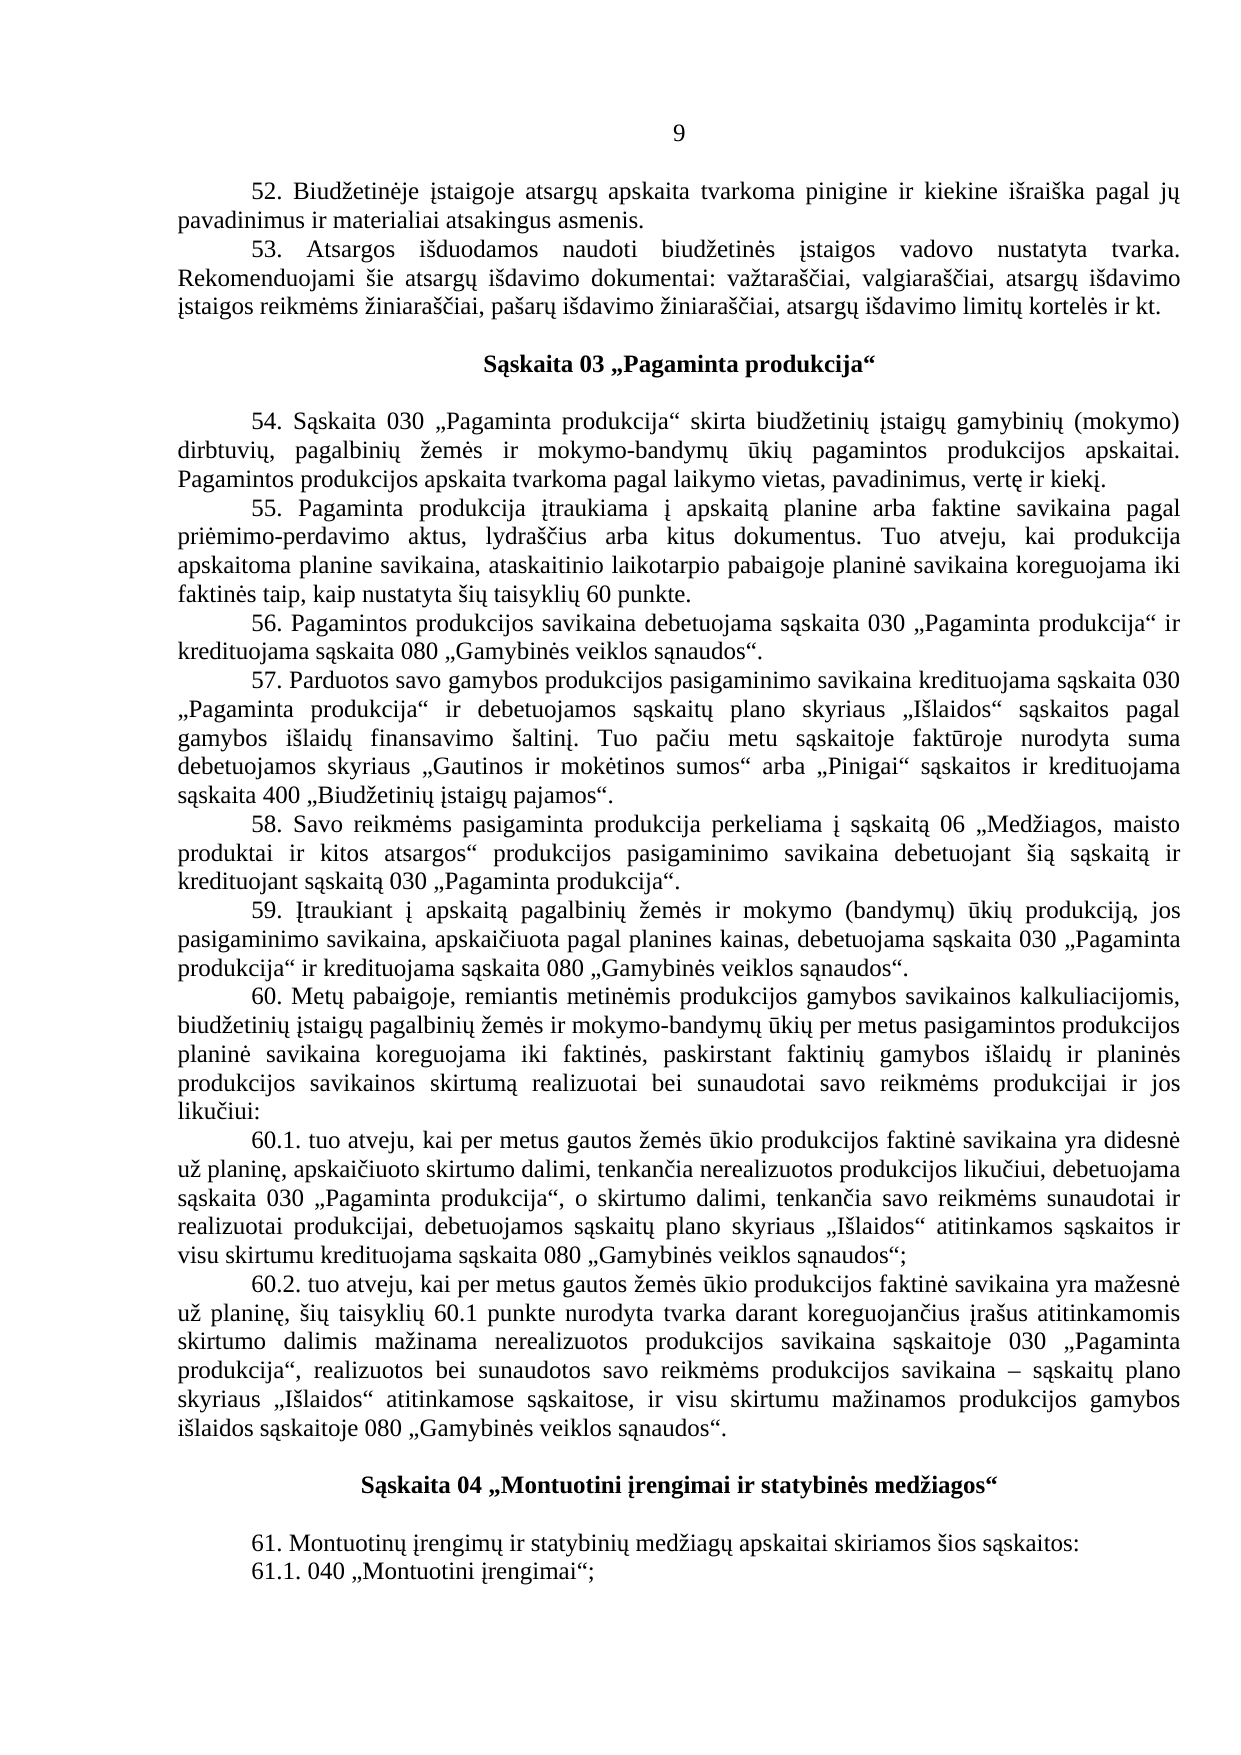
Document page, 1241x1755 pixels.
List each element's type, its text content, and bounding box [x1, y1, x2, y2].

text Sąskaita 04 „Montuotini įrengimai ir statybinės medžiagos“ [177, 1470, 1181, 1499]
text 57. Parduotos savo gamybos produkcijos pasigaminimo savikaina kredituojama sąskaita 030 „Pagaminta produkcija“ ir debetuojamos sąskaitų plano skyriaus „Išlaidos“ sąskaitos pagal gamybos išlaidų finansavimo šaltinį. Tuo pačiu metu sąskaitoje faktūroje nurodyta suma debetuojamos skyriaus „Gautinos ir mokėtinos sumos“ arba „Pinigai“ sąskaitos ir kredituojama sąskaita 400 „Biudžetinių įstaigų pajamos“. [177, 665, 1181, 809]
text 61. Montuotinų įrengimų ir statybinių medžiagų apskaitai skiriamos šios sąskaitos: [177, 1528, 1181, 1556]
text 60.2. tuo atveju, kai per metus gautos žemės ūkio produkcijos faktinė savikaina yra mažesnė už planinę, šių taisyklių 60.1 punkte nurodyta tvarka darant koreguojančius įrašus atitinkamomis skirtumo dalimis mažinama nerealizuotos produkcijos savikaina sąskaitoje 030 „Pagaminta produkcija“, realizuotos bei sunaudotos savo reikmėms produkcijos savikaina – sąskaitų plano skyriaus „Išlaidos“ atitinkamose sąskaitose, ir visu skirtumu mažinamos produkcijos gamybos išlaidos sąskaitoje 080 „Gamybinės veiklos sąnaudos“. [177, 1269, 1181, 1441]
text 55. Pagaminta produkcija įtraukiama į apskaitą planine arba faktine savikaina pagal priėmimo-perdavimo aktus, lydraščius arba kitus dokumentus. Tuo atveju, kai produkcija apskaitoma planine savikaina, ataskaitinio laikotarpio pabaigoje planinė savikaina koreguojama iki faktinės taip, kaip nustatyta šių taisyklių 60 punkte. [177, 493, 1181, 608]
text 59. Įtraukiant į apskaitą pagalbinių žemės ir mokymo (bandymų) ūkių produkciją, jos pasigaminimo savikaina, apskaičiuota pagal planines kainas, debetuojama sąskaita 030 „Pagaminta produkcija“ ir kredituojama sąskaita 080 „Gamybinės veiklos sąnaudos“. [177, 895, 1181, 981]
text 56. Pagamintos produkcijos savikaina debetuojama sąskaita 030 „Pagaminta produkcija“ ir kredituojama sąskaita 080 „Gamybinės veiklos sąnaudos“. [177, 608, 1181, 665]
text 60. Metų pabaigoje, remiantis metinėmis produkcijos gamybos savikainos kalkuliacijomis, biudžetinių įstaigų pagalbinių žemės ir mokymo-bandymų ūkių per metus pasigamintos produkcijos planinė savikaina koreguojama iki faktinės, paskirstant faktinių gamybos išlaidų ir planinės produkcijos savikainos skirtumą realizuotai bei sunaudotai savo reikmėms produkcijai ir jos likučiui: [177, 981, 1181, 1125]
text Sąskaita 03 „Pagaminta produkcija“ [177, 349, 1181, 378]
text 58. Savo reikmėms pasigaminta produkcija perkeliama į sąskaitą 06 „Medžiagos, maisto produktai ir kitos atsargos“ produkcijos pasigaminimo savikaina debetuojant šią sąskaitą ir kredituojant sąskaitą 030 „Pagaminta produkcija“. [177, 809, 1181, 895]
text 54. Sąskaita 030 „Pagaminta produkcija“ skirta biudžetinių įstaigų gamybinių (mokymo) dirbtuvių, pagalbinių žemės ir mokymo-bandymų ūkių pagamintos produkcijos apskaitai. Pagamintos produkcijos apskaita tvarkoma pagal laikymo vietas, pavadinimus, vertę ir kiekį. [177, 406, 1181, 493]
text 60.1. tuo atveju, kai per metus gautos žemės ūkio produkcijos faktinė savikaina yra didesnė už planinę, apskaičiuoto skirtumo dalimi, tenkančia nerealizuotos produkcijos likučiui, debetuojama sąskaita 030 „Pagaminta produkcija“, o skirtumo dalimi, tenkančia savo reikmėms sunaudotai ir realizuotai produkcijai, debetuojamos sąskaitų plano skyriaus „Išlaidos“ atitinkamos sąskaitos ir visu skirtumu kredituojama sąskaita 080 „Gamybinės veiklos sąnaudos“; [177, 1125, 1181, 1269]
text 53. Atsargos išduodamos naudoti biudžetinės įstaigos vadovo nustatyta tvarka. Rekomenduojami šie atsargų išdavimo dokumentai: važtaraščiai, valgiaraščiai, atsargų išdavimo įstaigos reikmėms žiniaraščiai, pašarų išdavimo žiniaraščiai, atsargų išdavimo limitų kortelės ir kt. [177, 234, 1181, 320]
text 52. Biudžetinėje įstaigoje atsargų apskaita tvarkoma pinigine ir kiekine išraiška pagal jų pavadinimus ir materialiai atsakingus asmenis. [177, 176, 1181, 234]
text 61.1. 040 „Montuotini įrengimai“; [177, 1556, 1181, 1585]
